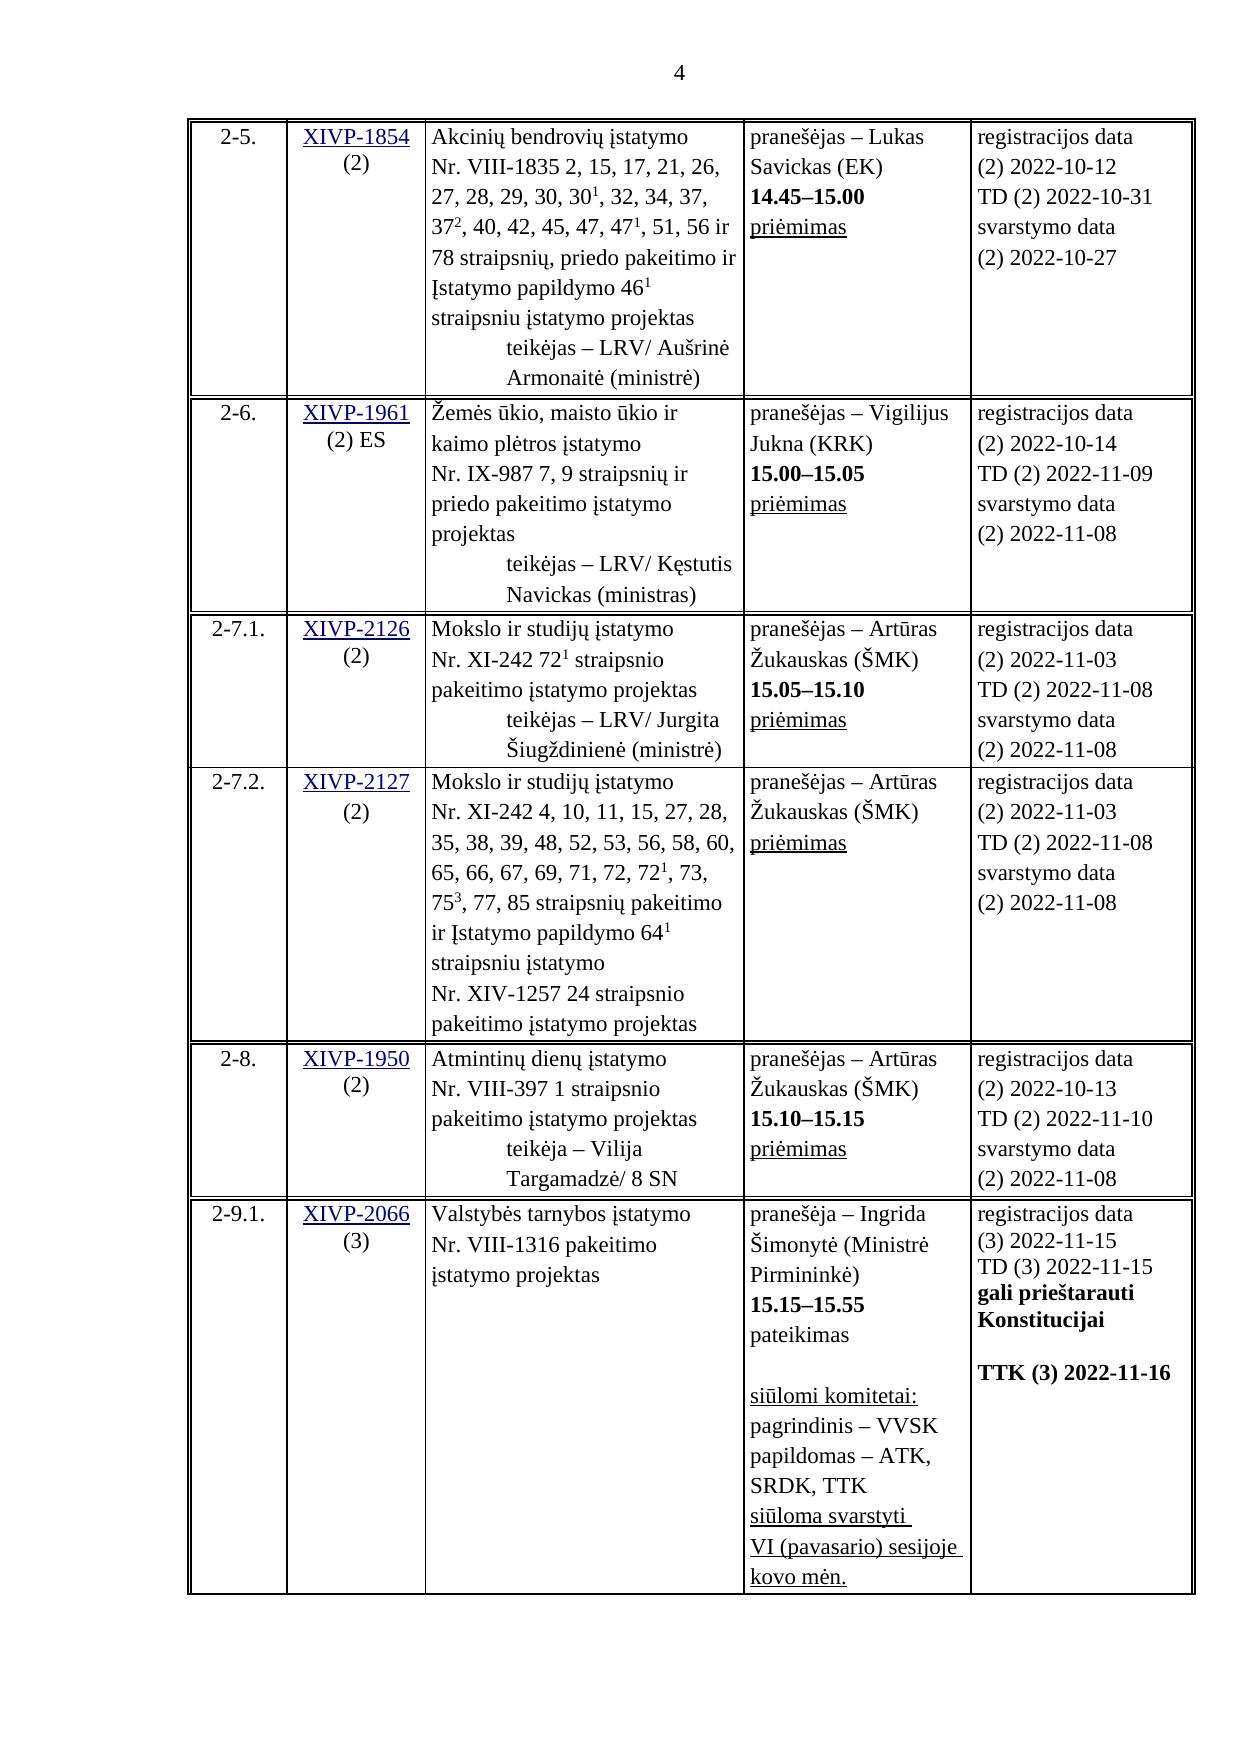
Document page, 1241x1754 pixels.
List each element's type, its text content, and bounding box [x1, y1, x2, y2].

table_cell XIVP-1950 (2) [288, 1045, 425, 1196]
table_cell 2-7.2. [192, 768, 286, 1040]
table_cell pranešėjas – Artūras Žukauskas (ŠMK) 15.10–15.15 priėmimas [745, 1045, 970, 1196]
table_cell pranešėjas – Lukas Savickas (EK) 14.45–15.00 priėmimas [745, 123, 970, 395]
table_cell XIVP-2126 (2) [288, 616, 425, 767]
table_cell registracijos data (3) 2022-11-15 TD (3) 2022-11-15 gali prieštarauti Konstitucijai TTK (3) 2022-11-16 [972, 1201, 1191, 1593]
table_cell 2-8. [192, 1045, 286, 1196]
table_cell 2-6. [192, 400, 286, 611]
table_cell registracijos data (2) 2022-10-13 TD (2) 2022-11-10 svarstymo data (2) 2022-11-08 [972, 1045, 1191, 1196]
table_cell XIVP-2066 (3) [288, 1201, 425, 1593]
table_cell 2-9.1. [192, 1201, 286, 1593]
table_cell Valstybės tarnybos įstatymo Nr. VIII-1316 pakeitimo įstatymo projektas [426, 1201, 743, 1593]
table_cell registracijos data (2) 2022-11-03 TD (2) 2022-11-08 svarstymo data (2) 2022-11-08 [972, 616, 1191, 767]
table_cell Žemės ūkio, maisto ūkio ir kaimo plėtros įstatymo Nr. IX-987 7, 9 straipsnių ir priedo pakeitimo įstatymo projektas teikėjas – LRV/ Kęstutis Navickas (ministras) [426, 400, 743, 611]
table_cell Mokslo ir studijų įstatymo Nr. XI-242 721 straipsnio pakeitimo įstatymo projektas teikėjas – LRV/ Jurgita Šiugždinienė (ministrė) [426, 616, 743, 767]
table_cell Atmintinų dienų įstatymo Nr. VIII-397 1 straipsnio pakeitimo įstatymo projektas teikėja – Vilija Targamadzė/ 8 SN [426, 1045, 743, 1196]
table_cell pranešėjas – Artūras Žukauskas (ŠMK) priėmimas [745, 768, 970, 1040]
table_cell Akcinių bendrovių įstatymo Nr. VIII-1835 2, 15, 17, 21, 26, 27, 28, 29, 30, 301, 32, 34, 37, 372, 40, 42, 45, 47, 471, 51, 56 ir 78 straipsnių, priedo pakeitimo ir Įstatymo papildymo 461 straipsniu įstatymo projektas teikėjas – LRV/ Aušrinė Armonaitė (ministrė) [426, 123, 743, 395]
table_cell pranešėja – Ingrida Šimonytė (Ministrė Pirmininkė) 15.15–15.55 pateikimas siūlomi komitetai: pagrindinis – VVSK papildomas – ATK, SRDK, TTK siūloma svarstyti VI (pavasario) sesijoje kovo mėn. [745, 1201, 970, 1593]
table_cell 2-7.1. [192, 616, 286, 767]
table_cell pranešėjas – Artūras Žukauskas (ŠMK) 15.05–15.10 priėmimas [745, 616, 970, 767]
table_cell 2-5. [192, 123, 286, 395]
table_cell XIVP-1854 (2) [288, 123, 425, 395]
table_cell registracijos data (2) 2022-10-12 TD (2) 2022-10-31 svarstymo data (2) 2022-10-27 [972, 123, 1191, 395]
table_cell XIVP-1961 (2) ES [288, 400, 425, 611]
table_cell XIVP-2127 (2) [288, 768, 425, 1040]
table_cell registracijos data (2) 2022-10-14 TD (2) 2022-11-09 svarstymo data (2) 2022-11-08 [972, 400, 1191, 611]
table_cell pranešėjas – Vigilijus Jukna (KRK) 15.00–15.05 priėmimas [745, 400, 970, 611]
table_cell Mokslo ir studijų įstatymo Nr. XI-242 4, 10, 11, 15, 27, 28, 35, 38, 39, 48, 52, 53, 56, 58, 60, 65, 66, 67, 69, 71, 72, 721, 73, 753, 77, 85 straipsnių pakeitimo ir Įstatymo papildymo 641 straipsniu įstatymo Nr. XIV-1257 24 straipsnio pakeitimo įstatymo projektas [426, 768, 743, 1040]
table_cell registracijos data (2) 2022-11-03 TD (2) 2022-11-08 svarstymo data (2) 2022-11-08 [972, 768, 1191, 1040]
